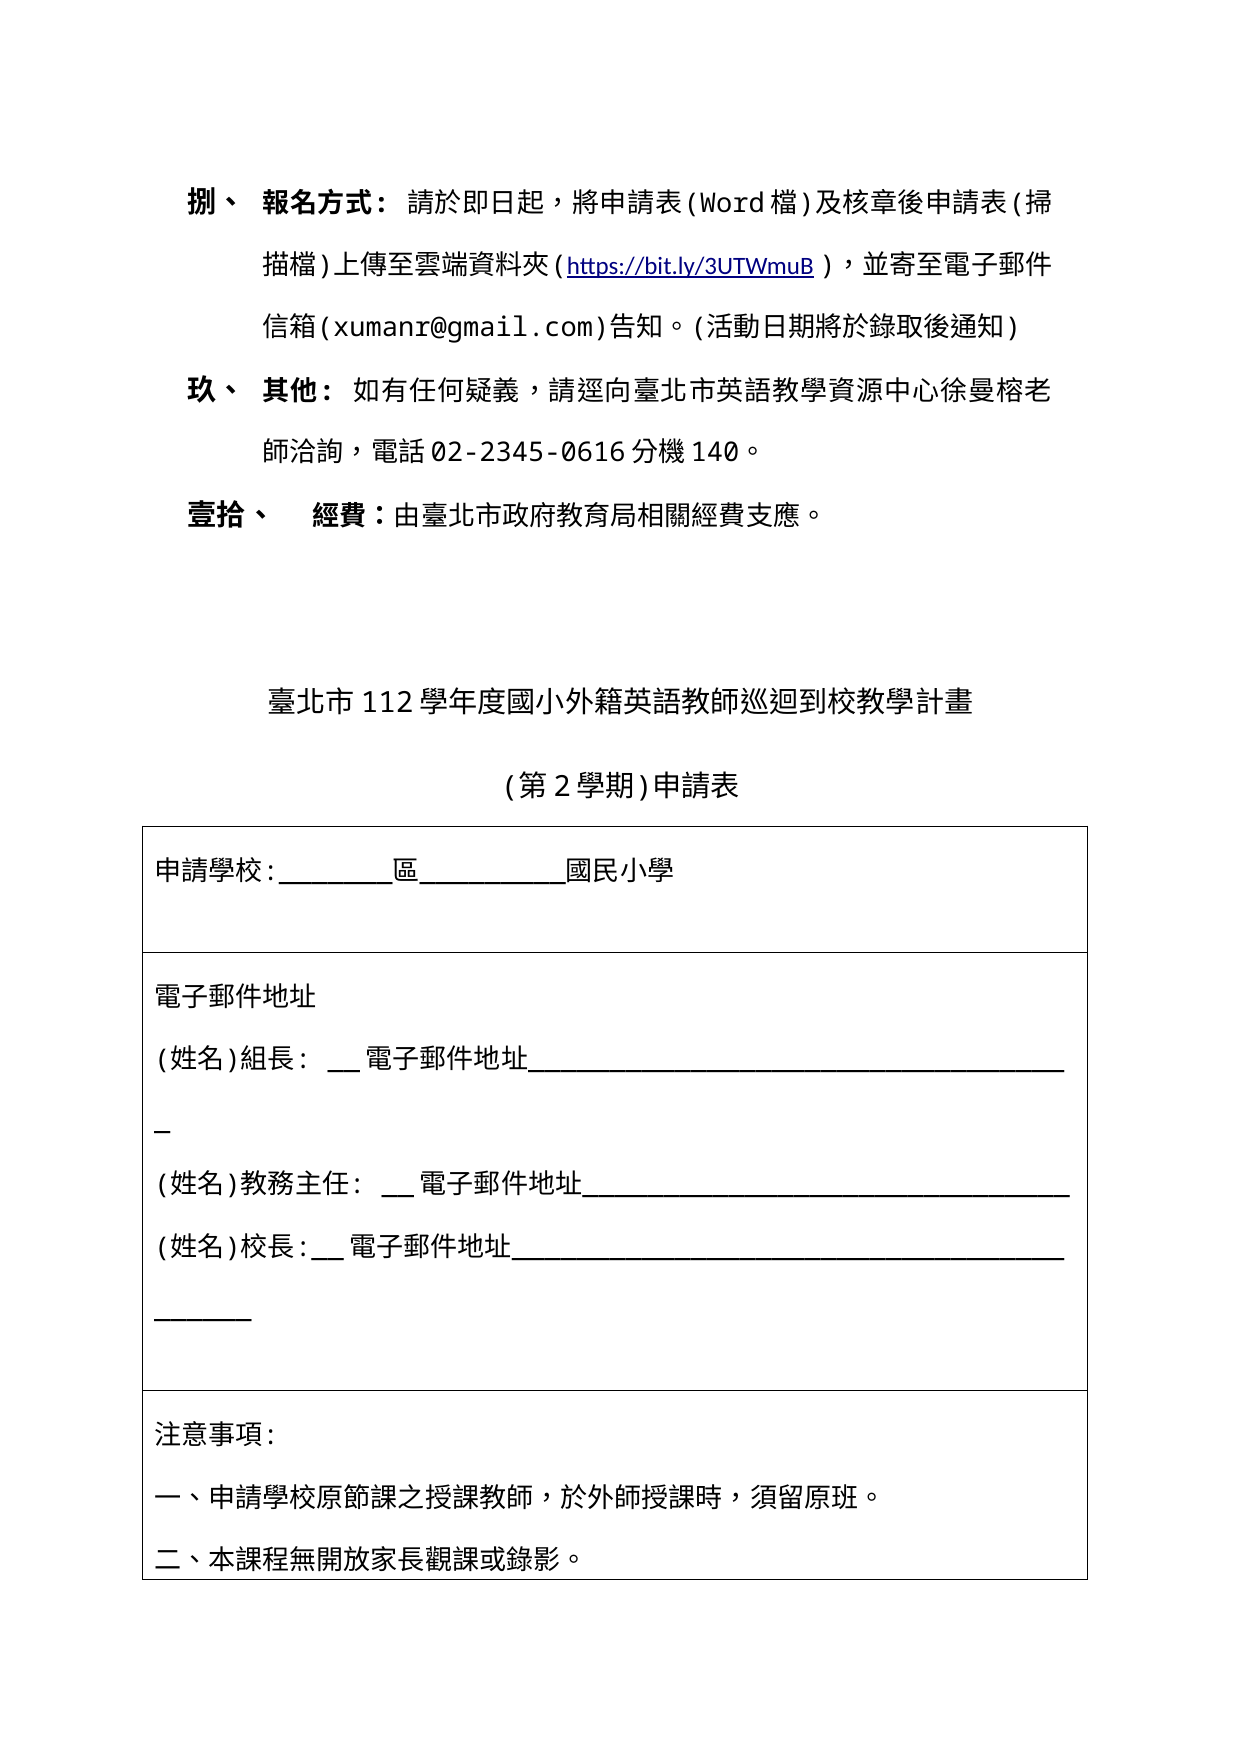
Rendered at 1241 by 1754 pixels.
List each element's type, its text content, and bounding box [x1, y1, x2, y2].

table_header 申請學校:_______區_________國民小學 [143, 827, 1087, 952]
table_cell 注意事項: 一、申請學校原節課之授課教師，於外師授課時，須留原班。 二、本課程無開放家長觀課或錄影。 [143, 1391, 1087, 1579]
list 報名方式: 請於即日起，將申請表(Word檔)及核章後申請表(掃描檔)上傳至雲端資料夾(https://bit.ly/3UTWmuB )，並寄至電子郵件信箱(xumanr@gmail.com)告知。(活動日期將於錄取後通知) [187, 158, 1053, 346]
text (第2學期)申請表 [187, 742, 1053, 804]
list 其他: 如有任何疑義，請逕向臺北市英語教學資源中心徐曼榕老師洽詢，電話02-2345-0616分機140。 [187, 346, 1053, 471]
list 經費：由臺北市政府教育局相關經費支應。 [187, 471, 1053, 533]
text 臺北市112學年度國小外籍英語教師巡迴到校教學計畫 [187, 658, 1053, 721]
table_cell 電子郵件地址 (姓名)組長: __ 電子郵件地址__________________________________ (姓名)教務主任: __ 電子郵件地址______________________________ (姓名)校長:__ 電子郵件地址________________________________________ [143, 953, 1087, 1390]
